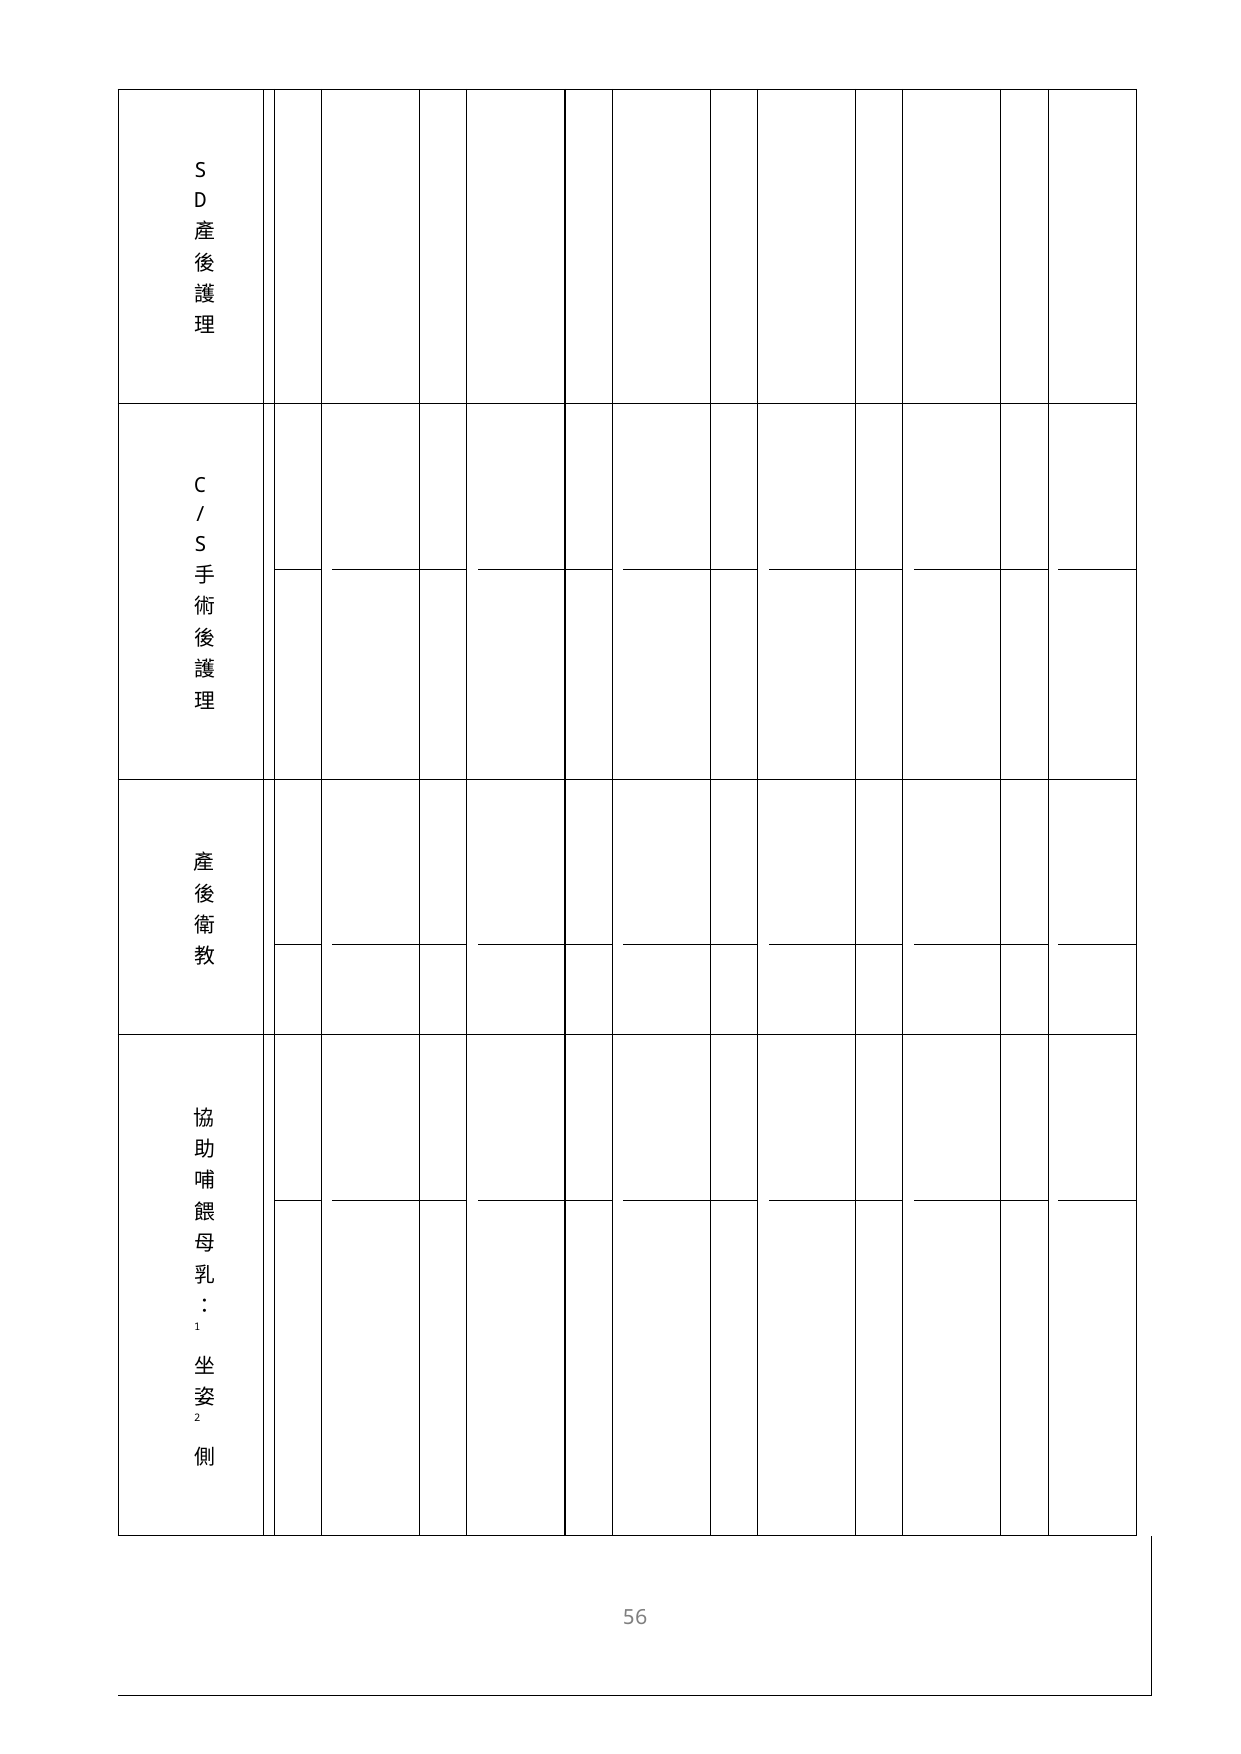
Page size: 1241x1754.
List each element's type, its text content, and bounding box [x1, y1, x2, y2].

table_cell [467, 404, 564, 779]
table_cell [275, 945, 321, 1034]
table_cell [322, 404, 419, 779]
table_cell [758, 90, 855, 403]
table_cell SD產後護理 [119, 90, 263, 403]
table_cell [467, 90, 564, 403]
table_cell [1049, 404, 1136, 779]
table_cell 協助哺餵母乳：1坐姿2側 [119, 1035, 263, 1535]
table_cell [566, 945, 612, 1034]
table_cell [264, 90, 274, 403]
table_cell [711, 404, 757, 569]
table_cell [420, 1035, 466, 1200]
table_cell [420, 780, 466, 944]
table_cell [758, 780, 855, 1034]
table_cell [275, 1035, 321, 1200]
table_cell [420, 570, 466, 779]
table_cell [275, 780, 321, 944]
table_cell [275, 570, 321, 779]
table_cell [711, 1201, 757, 1535]
table_cell [856, 945, 902, 1034]
table_cell [322, 780, 419, 1034]
table_cell [566, 1201, 612, 1535]
table_cell [1001, 404, 1048, 569]
table_cell [711, 90, 757, 403]
table_cell [1001, 1201, 1048, 1535]
table_cell [1001, 570, 1048, 779]
table_cell [264, 404, 274, 779]
table_cell [467, 1035, 564, 1535]
table_cell [903, 780, 1000, 1034]
table_cell [420, 945, 466, 1034]
table_cell [856, 570, 902, 779]
table_cell [1049, 780, 1136, 1034]
table_cell [1001, 945, 1048, 1034]
table_cell [856, 780, 902, 944]
table_cell [856, 1201, 902, 1535]
table_cell [275, 90, 321, 403]
table_cell [856, 1035, 902, 1200]
table_cell [711, 945, 757, 1034]
table_cell [613, 1035, 710, 1535]
table_cell [711, 570, 757, 779]
table_cell [1049, 1035, 1136, 1535]
table_cell [566, 1035, 612, 1200]
table_cell [420, 1201, 466, 1535]
table_cell 產後衛教 [119, 780, 263, 1034]
table_cell [566, 404, 612, 569]
table_cell [613, 90, 710, 403]
table_cell [903, 404, 1000, 779]
table_cell [758, 404, 855, 779]
table_cell [264, 780, 274, 1034]
table_cell [903, 1035, 1000, 1535]
table_cell [566, 90, 612, 403]
table_cell [1001, 90, 1048, 403]
table_cell [1049, 90, 1136, 403]
table_cell [758, 1035, 855, 1535]
table_cell [322, 90, 419, 403]
table_cell [275, 404, 321, 569]
table_cell [275, 1201, 321, 1535]
table_cell [322, 1035, 419, 1535]
table_cell [566, 570, 612, 779]
table_cell [1001, 1035, 1048, 1200]
table_cell [613, 404, 710, 779]
table_cell [566, 780, 612, 944]
table_cell [420, 404, 466, 569]
table_cell [467, 780, 564, 1034]
table_cell [420, 90, 466, 403]
table_cell [856, 404, 902, 569]
table_cell [264, 1035, 274, 1535]
table_cell [856, 90, 902, 403]
table_cell [903, 90, 1000, 403]
table_cell [711, 780, 757, 944]
table_cell C/S手術後護理 [119, 404, 263, 779]
table_cell [711, 1035, 757, 1200]
table_cell [613, 780, 710, 1034]
table_cell [1001, 780, 1048, 944]
